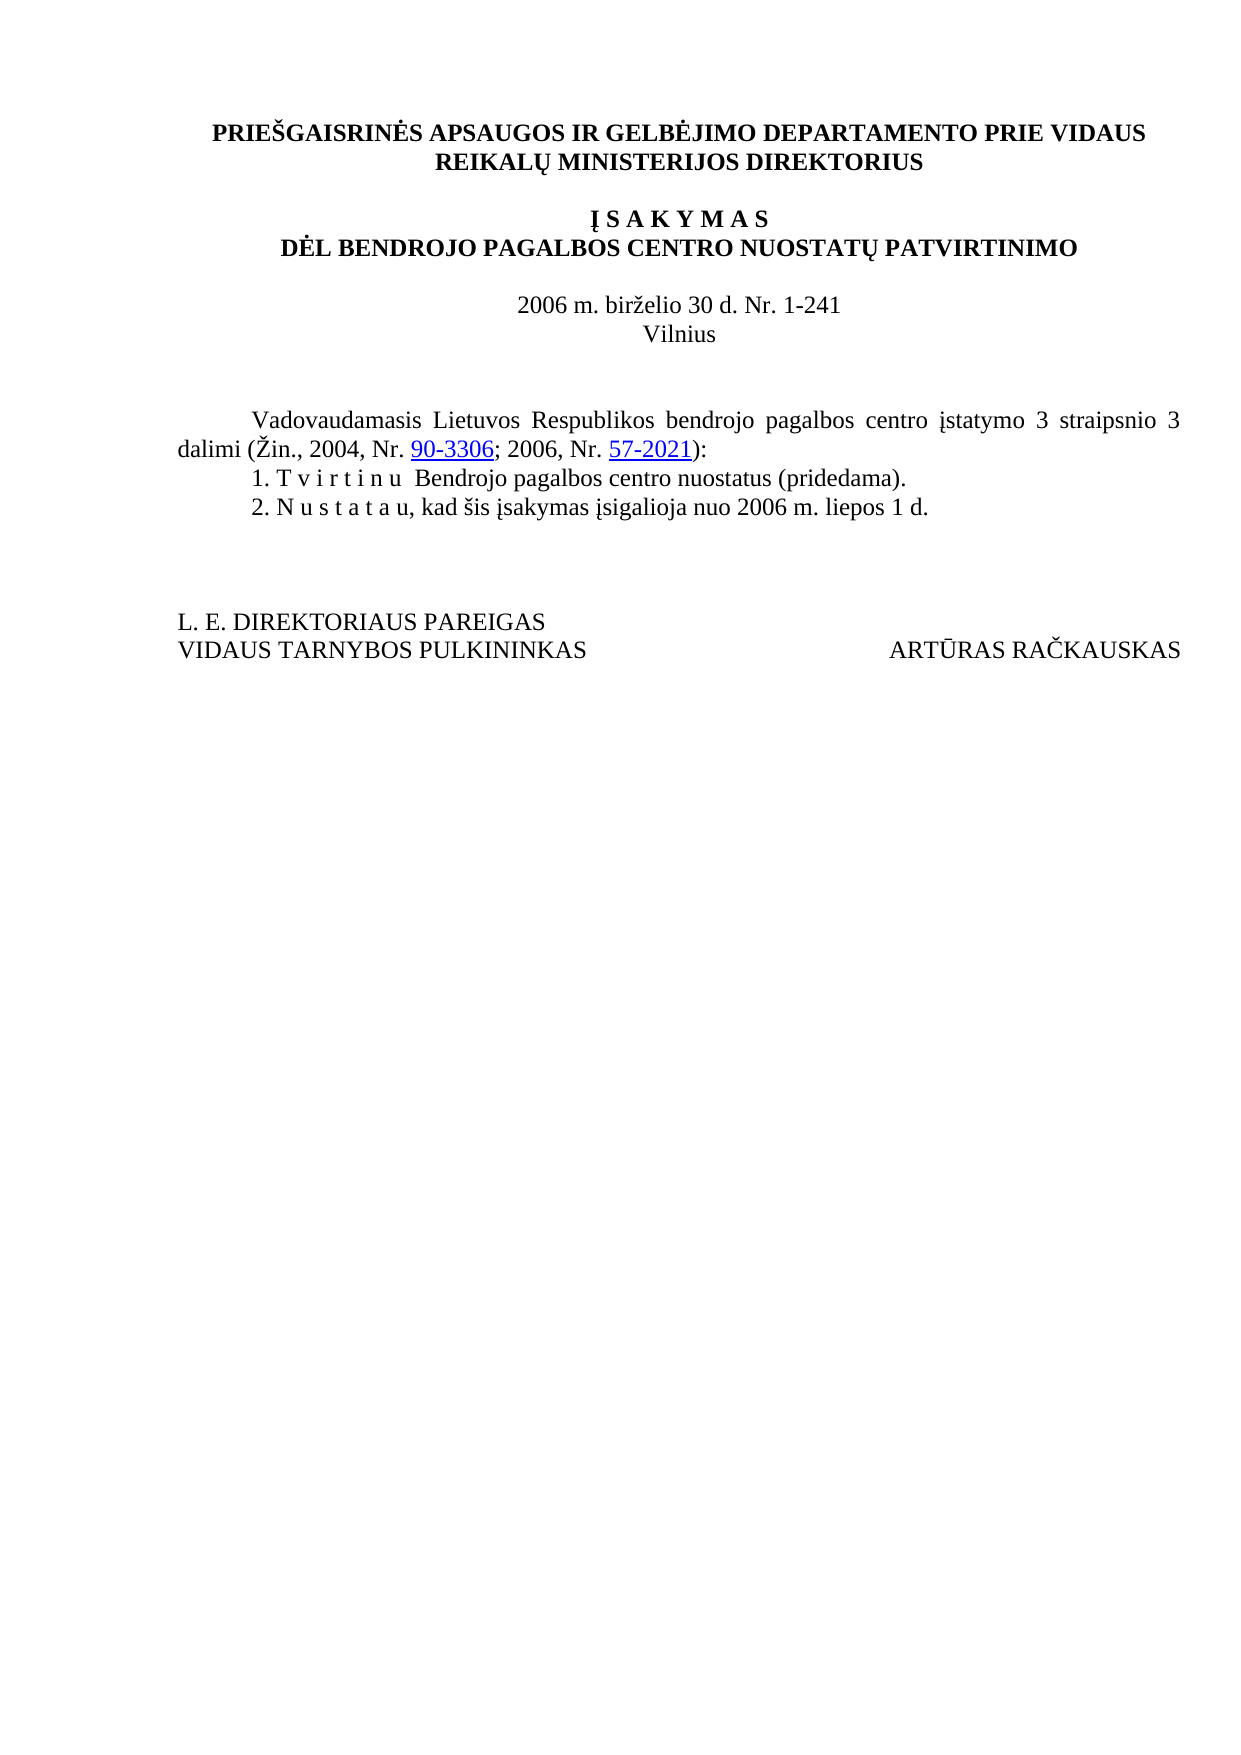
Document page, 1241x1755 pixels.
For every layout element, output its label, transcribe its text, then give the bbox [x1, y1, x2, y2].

text Vadovaudamasis Lietuvos Respublikos bendrojo pagalbos centro įstatymo 3 straipsnio 3 dalimi (Žin., 2004, Nr. 90-3306; 2006, Nr. 57-2021): [177, 406, 1181, 463]
text 1. Tvirtinu Bendrojo pagalbos centro nuostatus (pridedama). [177, 463, 1181, 492]
text Į S A K Y M A S [177, 204, 1181, 233]
text 2006 m. birželio 30 d. Nr. 1-241 [177, 291, 1181, 319]
text 2. Nustatau, kad šis įsakymas įsigalioja nuo 2006 m. liepos 1 d. [177, 492, 1181, 521]
text Vilnius [177, 319, 1181, 348]
text L. E. DIREKTORIAUS PAREIGAS [177, 607, 1181, 636]
text PRIEŠGAISRINĖS APSAUGOS IR GELBĖJIMO DEPARTAMENTO PRIE VIDAUS REIKALŲ MINISTERIJOS DIREKTORIUS [177, 118, 1181, 176]
text VIDAUS TARNYBOS PULKININKAS ARTŪRAS RAČKAUSKAS [177, 636, 1181, 664]
text DĖL BENDROJO PAGALBOS CENTRO NUOSTATŲ PATVIRTINIMO [177, 233, 1181, 262]
